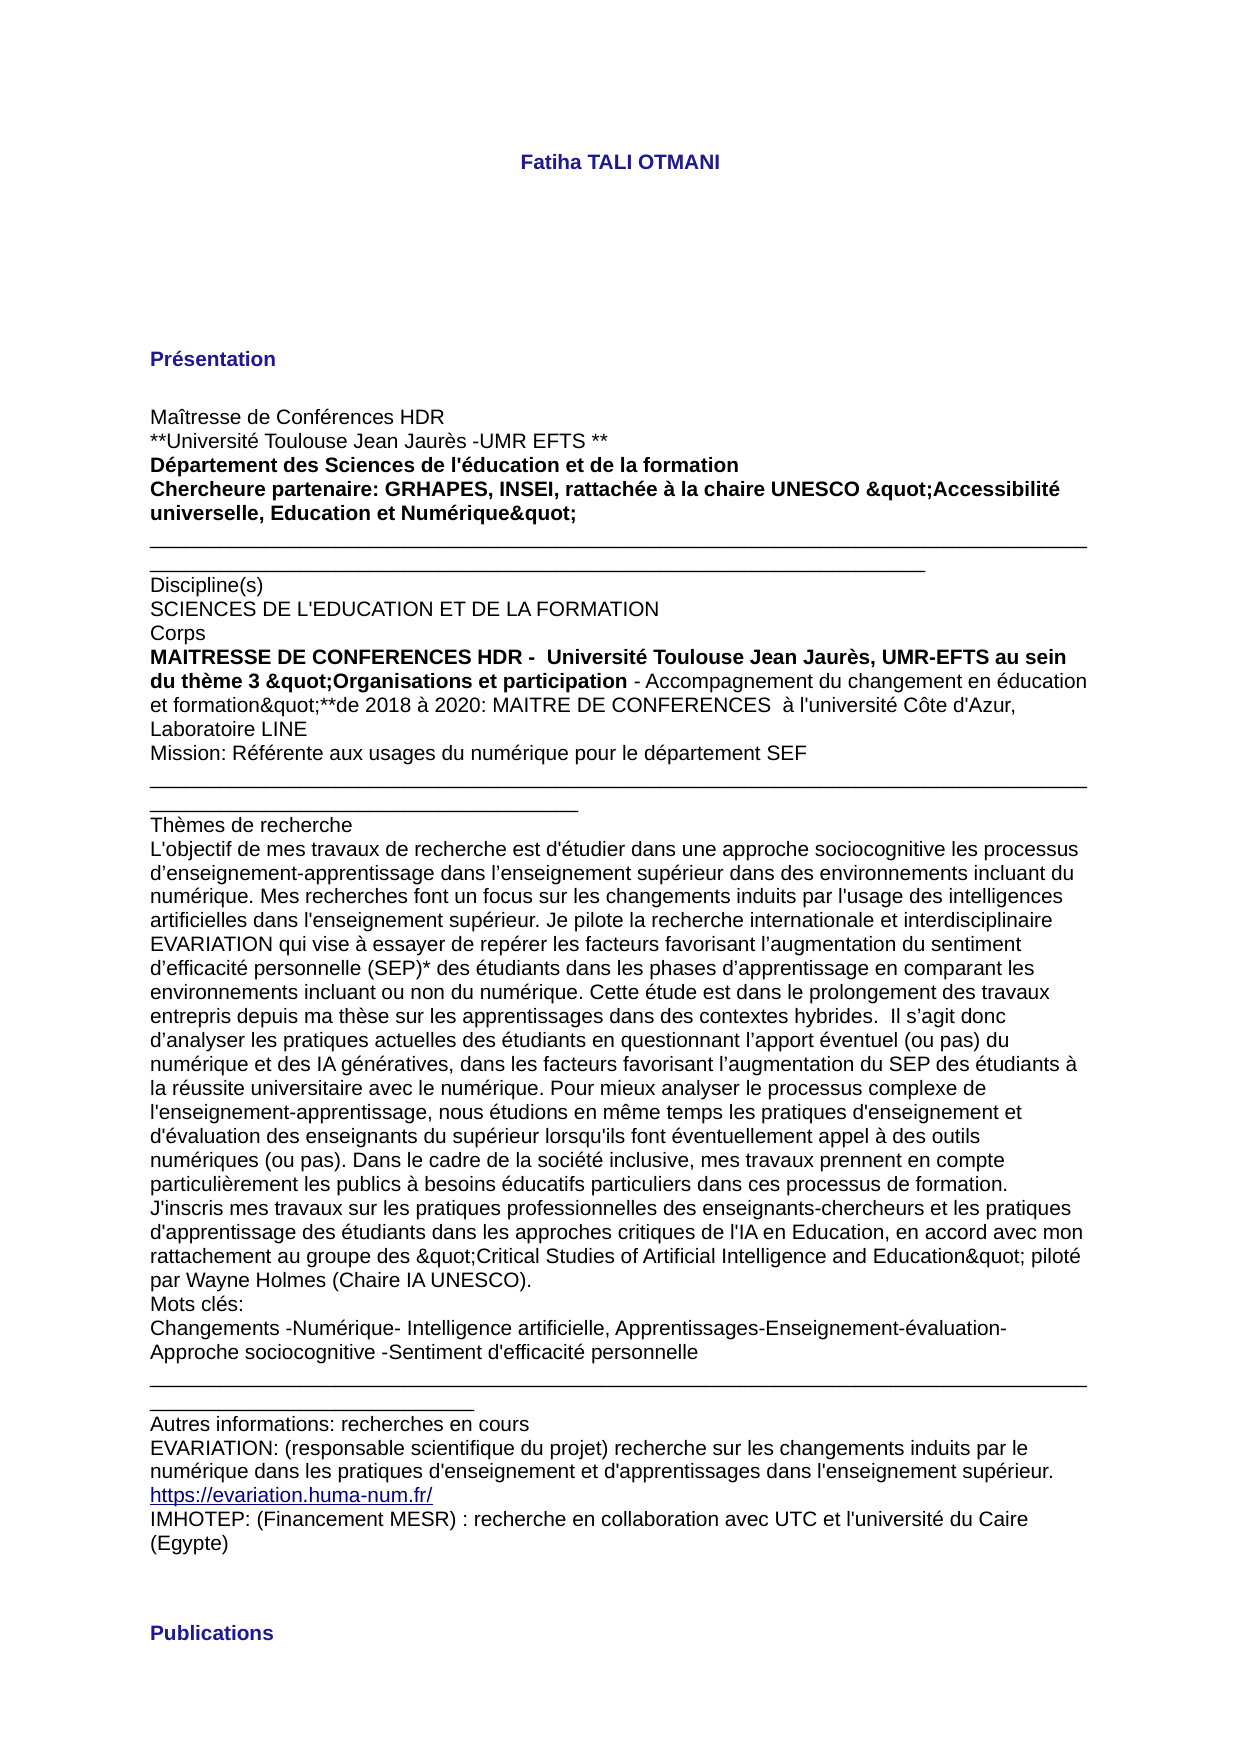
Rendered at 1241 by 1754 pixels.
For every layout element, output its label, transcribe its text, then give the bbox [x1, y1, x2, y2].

text MAITRESSE DE CONFERENCES HDR - Université Toulouse Jean Jaurès, UMR-EFTS au sein du thème 3 &quot;Organisations et participation - Accompagnement du changement en éducation et formation&quot;**de 2018 à 2020: MAITRE DE CONFERENCES à l'université Côte d'Azur, Laboratoire LINE [150, 645, 1090, 741]
text IMHOTEP: (Financement MESR) : recherche en collaboration avec UTC et l'université du Caire (Egypte) [150, 1507, 1090, 1555]
subtitle Discipline(s) [150, 573, 1090, 597]
text Chercheure partenaire: GRHAPES, INSEI, rattachée à la chaire UNESCO &quot;Accessibilité universelle, Education et Numérique&quot; [150, 477, 1090, 525]
text Mots clés: [150, 1292, 1090, 1316]
subtitle Corps [150, 621, 1090, 645]
text SCIENCES DE L'EDUCATION ET DE LA FORMATION [150, 597, 1090, 621]
subtitle Maîtresse de Conférences HDR [150, 405, 1090, 429]
subtitle Département des Sciences de l'éducation et de la formation [150, 453, 1090, 477]
text Changements -Numérique- Intelligence artificielle, Apprentissages-Enseignement-évaluation-Approche sociocognitive -Sentiment d'efficacité personnelle [150, 1316, 1090, 1363]
text Thèmes de recherche [150, 812, 1090, 836]
subtitle **Université Toulouse Jean Jaurès -UMR EFTS ** [150, 429, 1090, 453]
subtitle ____________________________________________________________________________________________________________________________________________________ [150, 525, 1090, 573]
text L'objectif de mes travaux de recherche est d'étudier dans une approche sociocognitive les processus d’enseignement-apprentissage dans l’enseignement supérieur dans des environnements incluant du numérique. Mes recherches font un focus sur les changements induits par l'usage des intelligences artificielles dans l'enseignement supérieur. Je pilote la recherche internationale et interdisciplinaire EVARIATION qui vise à essayer de repérer les facteurs favorisant l’augmentation du sentiment d’efficacité personnelle (SEP)* des étudiants dans les phases d’apprentissage en comparant les environnements incluant ou non du numérique. Cette étude est dans le prolongement des travaux entrepris depuis ma thèse sur les apprentissages dans des contextes hybrides. Il s’agit donc d’analyser les pratiques actuelles des étudiants en questionnant l’apport éventuel (ou pas) du numérique et des IA génératives, dans les facteurs favorisant l’augmentation du SEP des étudiants à la réussite universitaire avec le numérique. Pour mieux analyser le processus complexe de l'enseignement-apprentissage, nous étudions en même temps les pratiques d'enseignement et d'évaluation des enseignants du supérieur lorsqu'ils font éventuellement appel à des outils numériques (ou pas). Dans le cadre de la société inclusive, mes travaux prennent en compte particulièrement les publics à besoins éducatifs particuliers dans ces processus de formation. [150, 836, 1090, 1196]
text Autres informations: recherches en cours [150, 1411, 1090, 1435]
text _____________________________________________________________________________________________________________ [150, 1363, 1090, 1411]
text ______________________________________________________________________________________________________________________ [150, 764, 1090, 812]
subtitle Fatiha TALI OTMANI [150, 150, 1090, 174]
subtitle Présentation [150, 347, 1090, 371]
subtitle Publications [150, 1621, 1090, 1645]
text Mission: Référente aux usages du numérique pour le département SEF [150, 741, 1090, 764]
text EVARIATION: (responsable scientifique du projet) recherche sur les changements induits par le numérique dans les pratiques d'enseignement et d'apprentissages dans l'enseignement supérieur. https://evariation.huma-num.fr/ [150, 1435, 1090, 1507]
text J'inscris mes travaux sur les pratiques professionnelles des enseignants-chercheurs et les pratiques d'apprentissage des étudiants dans les approches critiques de l'IA en Education, en accord avec mon rattachement au groupe des &quot;Critical Studies of Artificial Intelligence and Education&quot; piloté par Wayne Holmes (Chaire IA UNESCO). [150, 1196, 1090, 1292]
